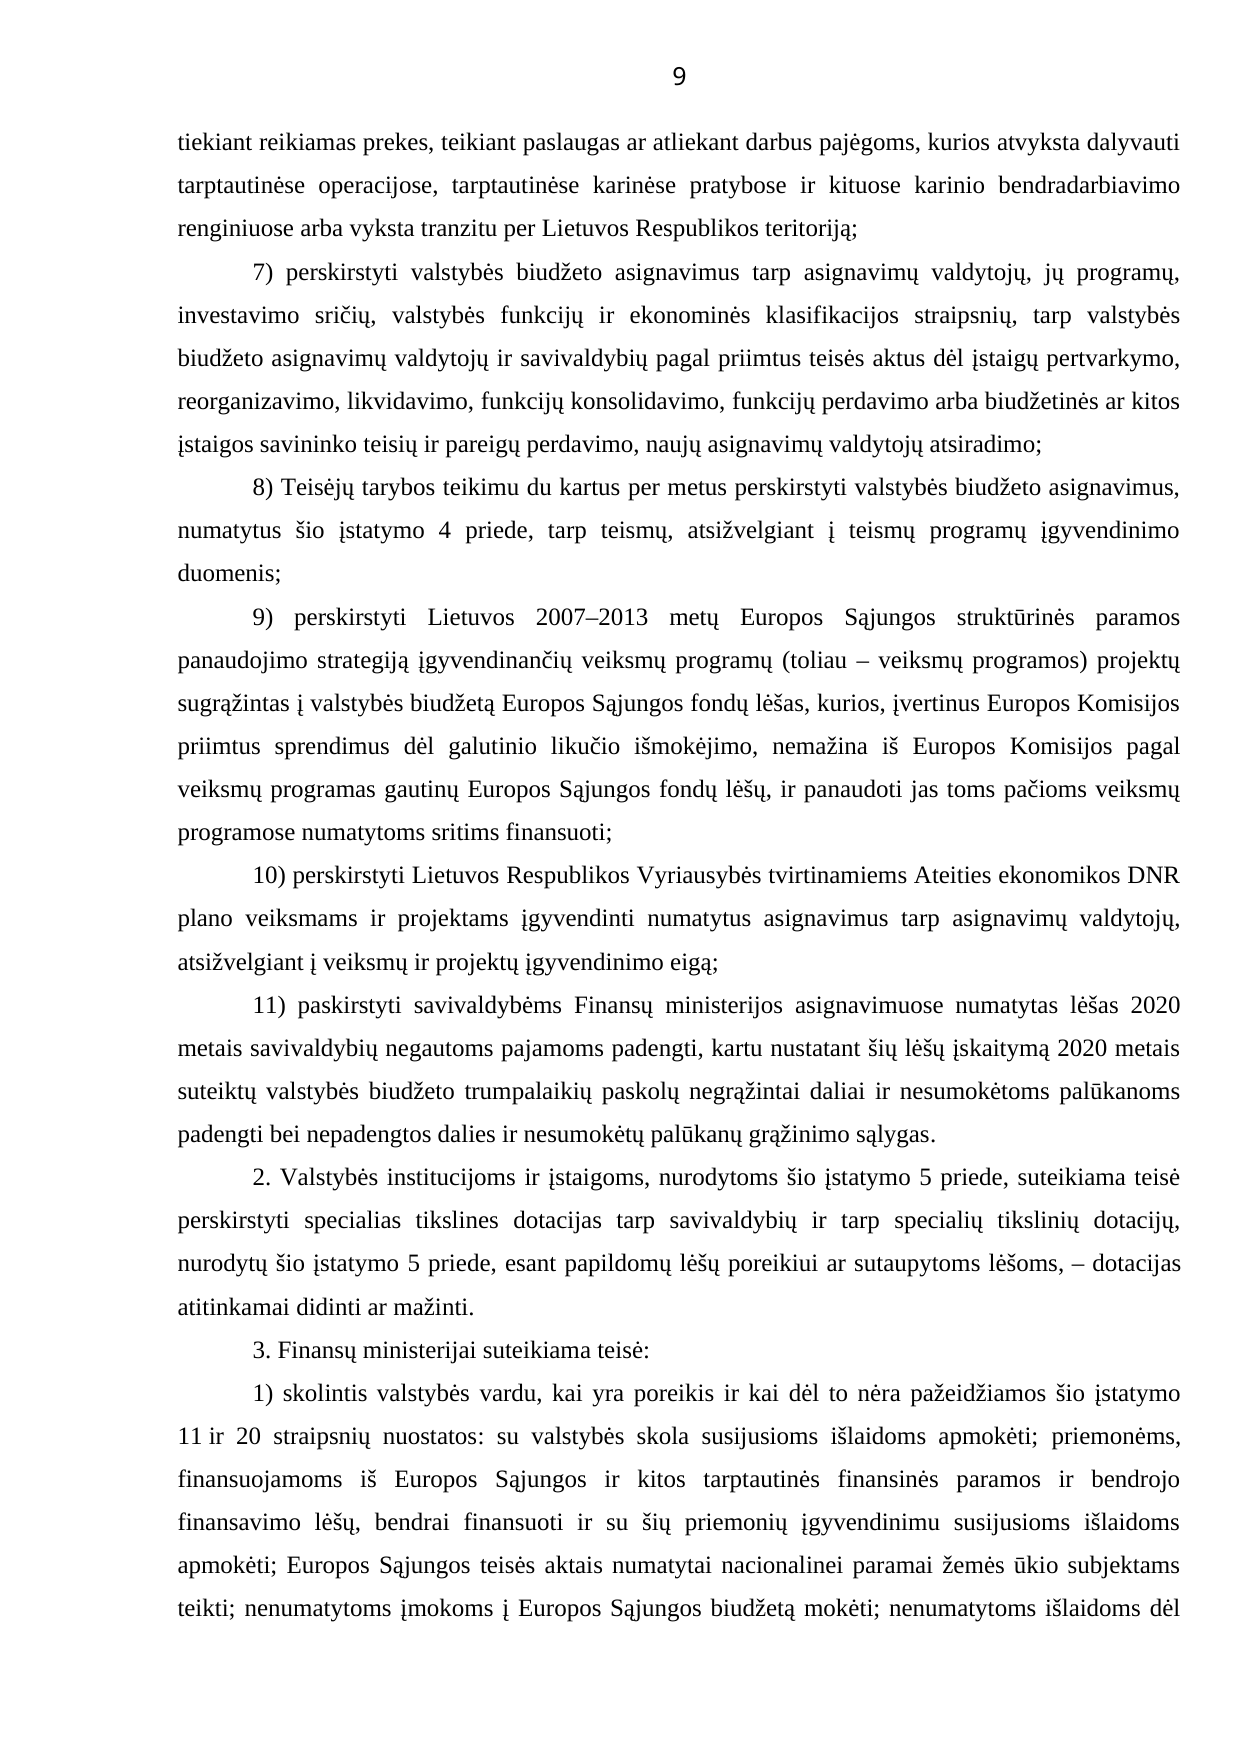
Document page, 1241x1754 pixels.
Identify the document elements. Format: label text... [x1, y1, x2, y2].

text 1) skolintis valstybės vardu, kai yra poreikis ir kai dėl to nėra pažeidžiamos šio įstatymo 11 ir 20 straipsnių nuostatos: su valstybės skola susijusioms išlaidoms apmokėti; priemonėms, finansuojamoms iš Europos Sąjungos ir kitos tarptautinės finansinės paramos ir bendrojo finansavimo lėšų, bendrai finansuoti ir su šių priemonių įgyvendinimu susijusioms išlaidoms apmokėti; Europos Sąjungos teisės aktais numatytai nacionalinei paramai žemės ūkio subjektams teikti; nenumatytoms įmokoms į Europos Sąjungos biudžetą mokėti; nenumatytoms išlaidoms dėl [177, 1378, 1181, 1622]
text 9) perskirstyti Lietuvos 2007–2013 metų Europos Sąjungos struktūrinės paramos panaudojimo strategiją įgyvendinančių veiksmų programų (toliau – veiksmų programos) projektų sugrąžintas į valstybės biudžetą Europos Sąjungos fondų lėšas, kurios, įvertinus Europos Komisijos priimtus sprendimus dėl galutinio likučio išmokėjimo, nemažina iš Europos Komisijos pagal veiksmų programas gautinų Europos Sąjungos fondų lėšų, ir panaudoti jas toms pačioms veiksmų programose numatytoms sritims finansuoti; [177, 602, 1181, 846]
text 7) perskirstyti valstybės biudžeto asignavimus tarp asignavimų valdytojų, jų programų, investavimo sričių, valstybės funkcijų ir ekonominės klasifikacijos straipsnių, tarp valstybės biudžeto asignavimų valdytojų ir savivaldybių pagal priimtus teisės aktus dėl įstaigų pertvarkymo, reorganizavimo, likvidavimo, funkcijų konsolidavimo, funkcijų perdavimo arba biudžetinės ar kitos įstaigos savininko teisių ir pareigų perdavimo, naujų asignavimų valdytojų atsiradimo; [177, 257, 1181, 458]
text 8) Teisėjų tarybos teikimu du kartus per metus perskirstyti valstybės biudžeto asignavimus, numatytus šio įstatymo 4 priede, tarp teismų, atsižvelgiant į teismų programų įgyvendinimo duomenis; [177, 472, 1181, 587]
text tiekiant reikiamas prekes, teikiant paslaugas ar atliekant darbus pajėgoms, kurios atvyksta dalyvauti tarptautinėse operacijose, tarptautinėse karinėse pratybose ir kituose karinio bendradarbiavimo renginiuose arba vyksta tranzitu per Lietuvos Respublikos teritoriją; [177, 127, 1181, 242]
text 3. Finansų ministerijai suteikiama teisė: [177, 1335, 1181, 1363]
text 11) paskirstyti savivaldybėms Finansų ministerijos asignavimuose numatytas lėšas 2020 metais savivaldybių negautoms pajamoms padengti, kartu nustatant šių lėšų įskaitymą 2020 metais suteiktų valstybės biudžeto trumpalaikių paskolų negrąžintai daliai ir nesumokėtoms palūkanoms padengti bei nepadengtos dalies ir nesumokėtų palūkanų grąžinimo sąlygas. [177, 990, 1181, 1148]
text 2. Valstybės institucijoms ir įstaigoms, nurodytoms šio įstatymo 5 priede, suteikiama teisė perskirstyti specialias tikslines dotacijas tarp savivaldybių ir tarp specialių tikslinių dotacijų, nurodytų šio įstatymo 5 priede, esant papildomų lėšų poreikiui ar sutaupytoms lėšoms, – dotacijas atitinkamai didinti ar mažinti. [177, 1162, 1181, 1320]
text 10) perskirstyti Lietuvos Respublikos Vyriausybės tvirtinamiems Ateities ekonomikos DNR plano veiksmams ir projektams įgyvendinti numatytus asignavimus tarp asignavimų valdytojų, atsižvelgiant į veiksmų ir projektų įgyvendinimo eigą; [177, 860, 1181, 975]
